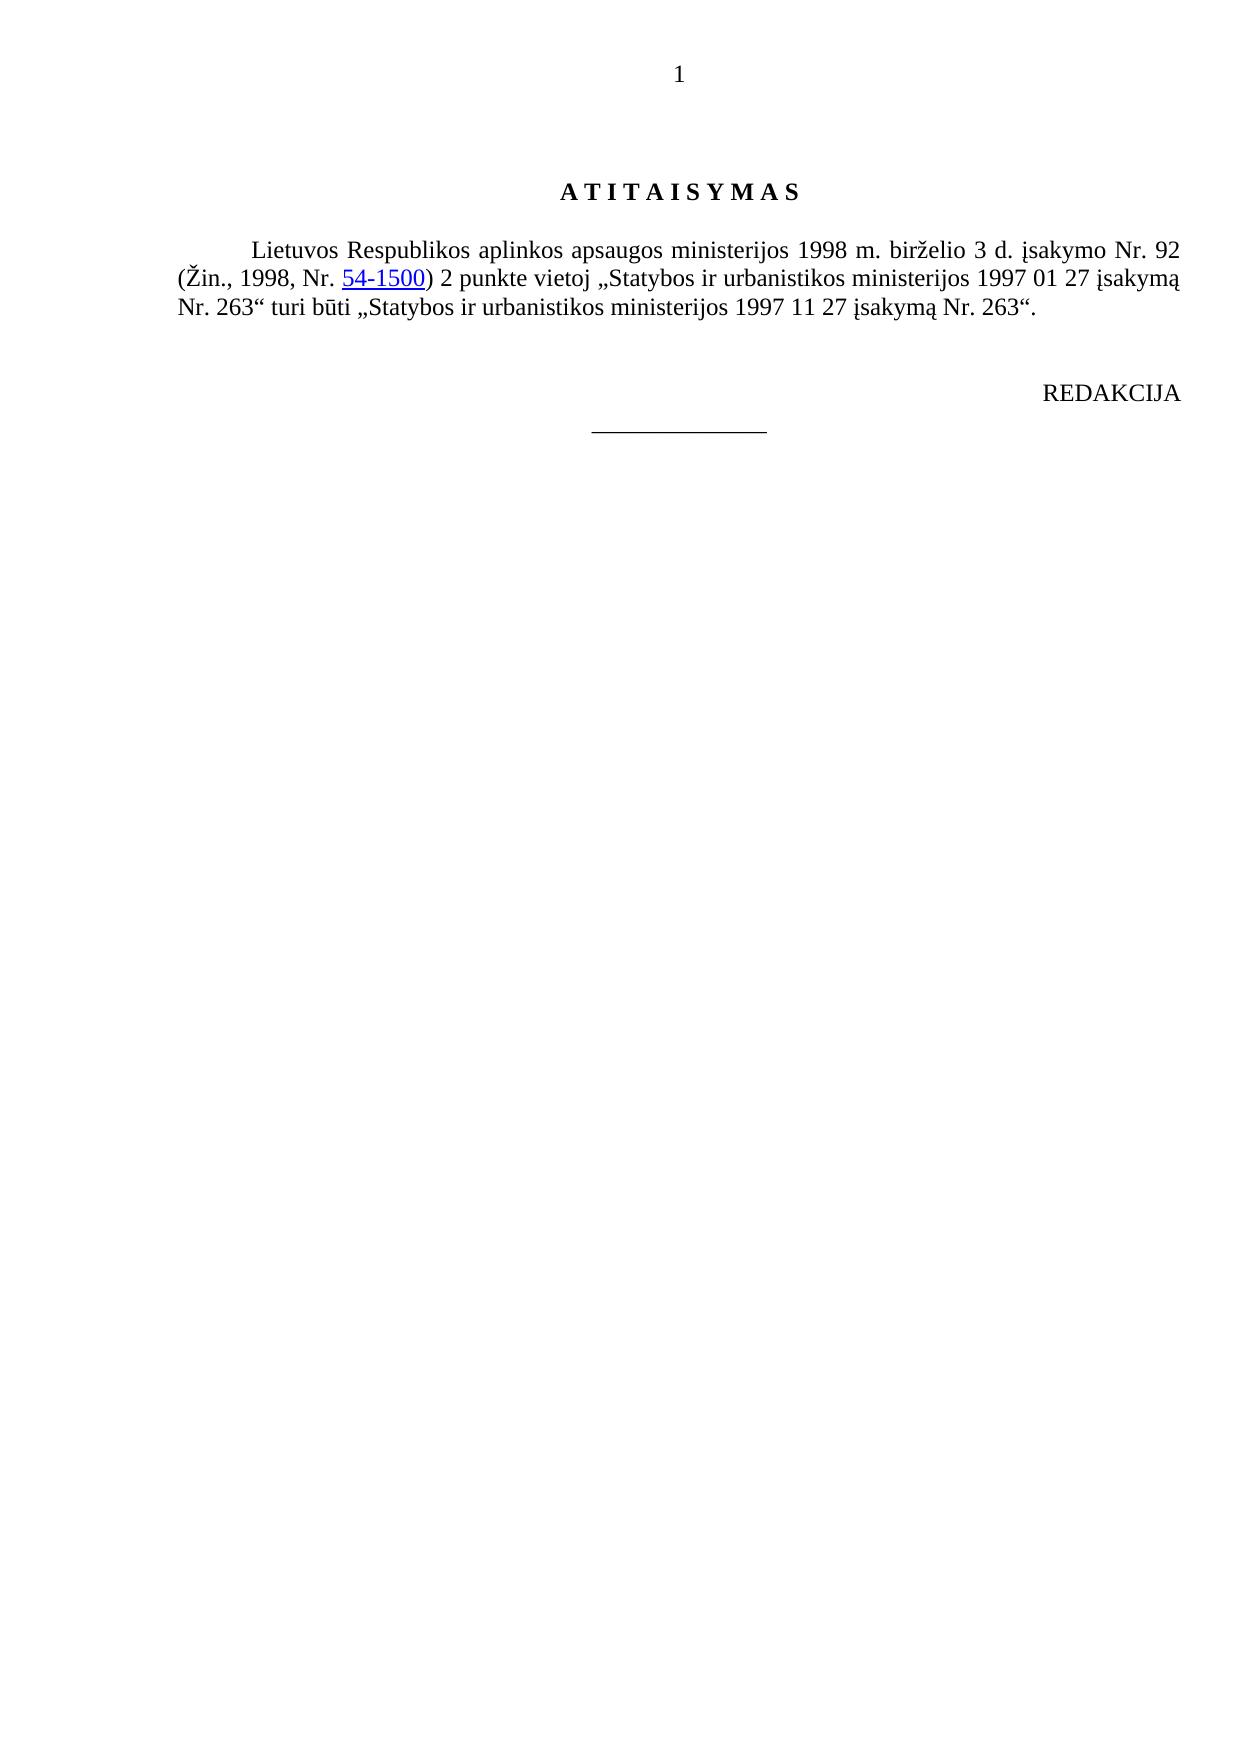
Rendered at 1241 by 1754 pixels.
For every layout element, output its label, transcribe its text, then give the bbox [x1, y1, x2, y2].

text REDAKCIJA [177, 378, 1181, 407]
text ______________ [177, 407, 1181, 436]
text ATITAISYMAS [177, 177, 1181, 206]
text Lietuvos Respublikos aplinkos apsaugos ministerijos 1998 m. birželio 3 d. įsakymo Nr. 92 (Žin., 1998, Nr. 54-1500) 2 punkte vietoj „Statybos ir urbanistikos ministerijos 1997 01 27 įsakymą Nr. 263“ turi būti „Statybos ir urbanistikos ministerijos 1997 11 27 įsakymą Nr. 263“. [177, 235, 1181, 321]
